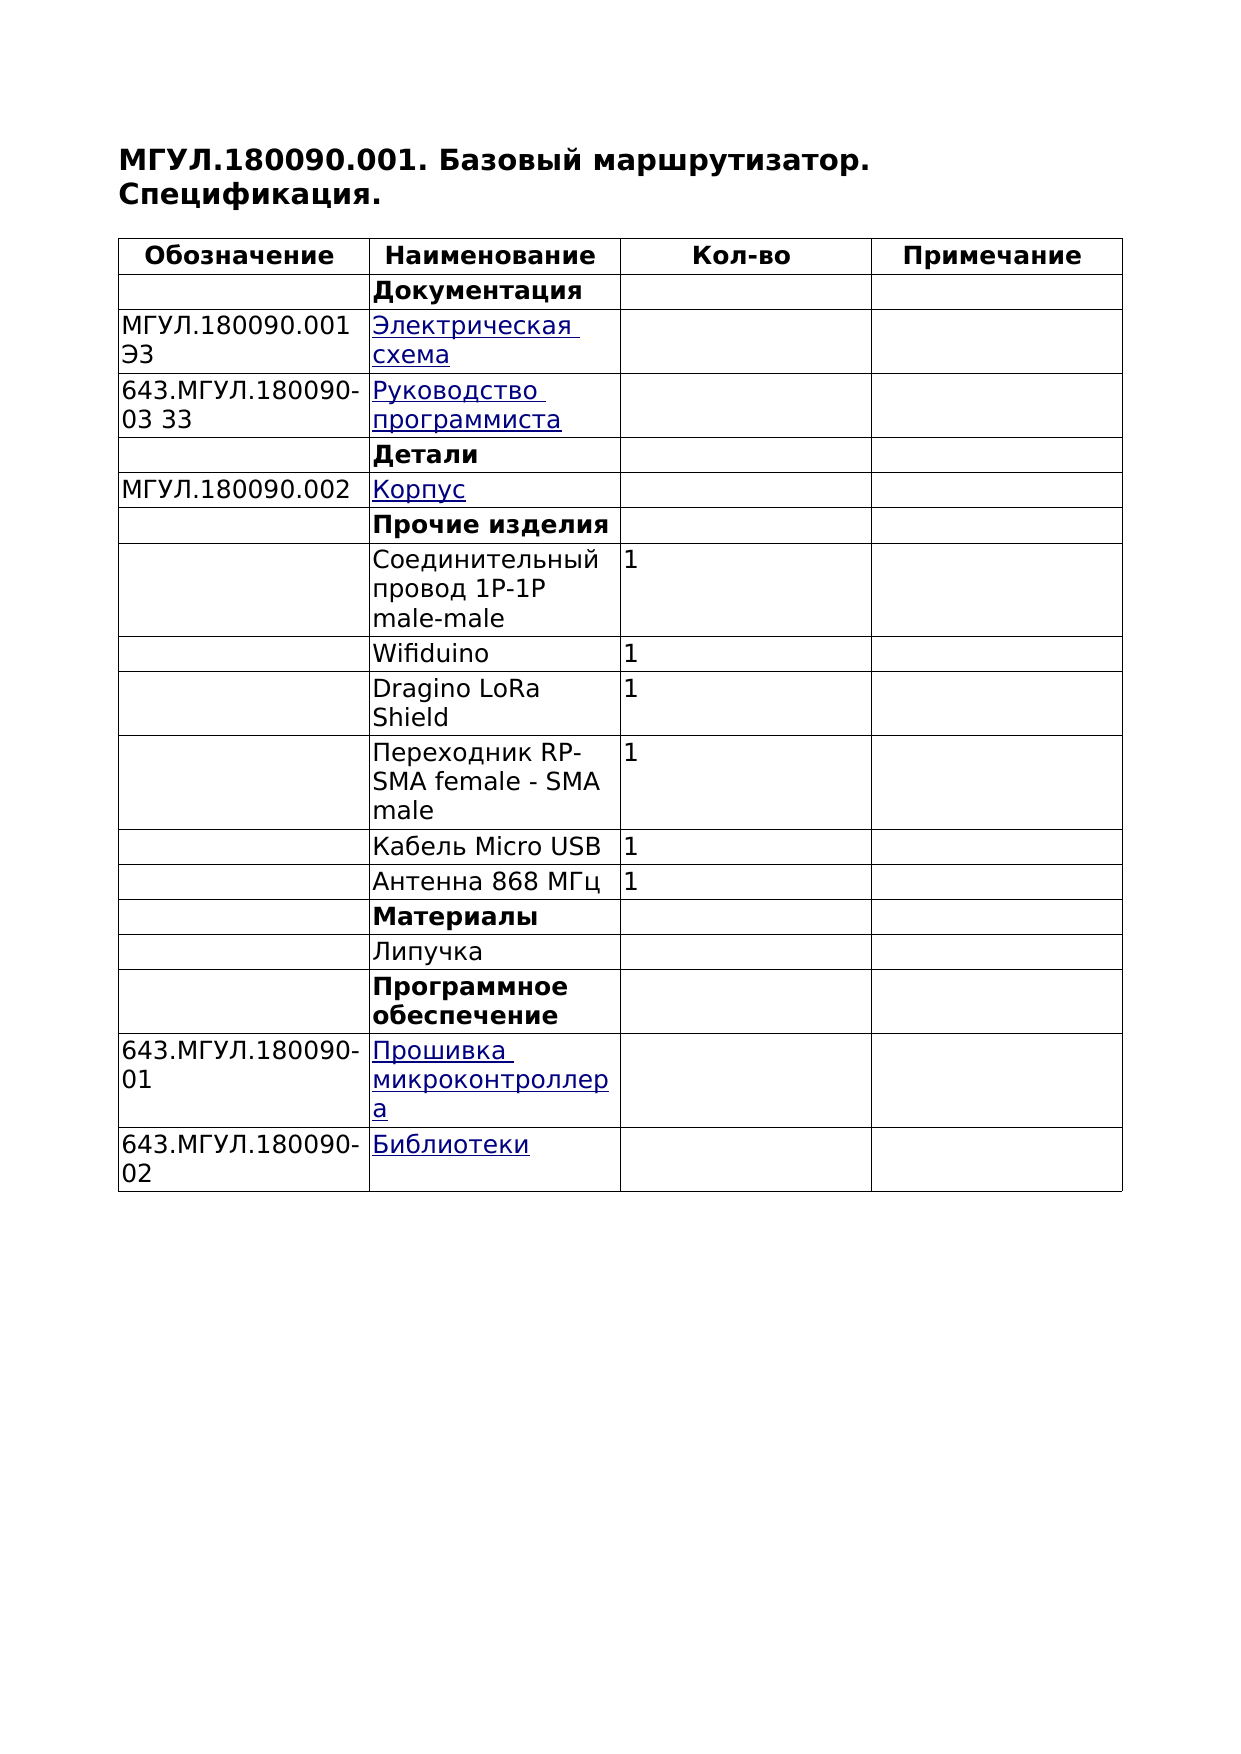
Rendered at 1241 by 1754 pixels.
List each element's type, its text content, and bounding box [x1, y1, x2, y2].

table_cell Антенна 868 МГц [370, 865, 620, 899]
table_cell Детали [370, 438, 620, 472]
table_cell [621, 508, 871, 542]
table_cell 1 [621, 672, 871, 735]
table_cell [621, 310, 871, 373]
table_cell [621, 1034, 871, 1127]
table_cell Wifiduino [370, 637, 620, 671]
table_cell МГУЛ.180090.001Э3 [119, 310, 369, 373]
table_cell Переходник RP-SMA female - SMA male [370, 736, 620, 829]
table_cell 643.МГУЛ.180090-01 [119, 1034, 369, 1127]
table_cell [621, 473, 871, 507]
table_cell Липучка [370, 935, 620, 969]
table_cell Кабель Micro USB [370, 830, 620, 864]
table_cell [119, 935, 369, 969]
table_cell [119, 508, 369, 542]
table_cell 1 [621, 865, 871, 899]
table_cell [621, 900, 871, 934]
table_cell 643.МГУЛ.180090-03 33 [119, 374, 369, 437]
table_cell [872, 438, 1122, 472]
table_cell Dragino LoRa Shield [370, 672, 620, 735]
table_cell [621, 275, 871, 308]
table_cell [872, 637, 1122, 671]
table_cell [872, 935, 1122, 969]
table_cell [621, 935, 871, 969]
table_cell Прочие изделия [370, 508, 620, 542]
table_cell [872, 310, 1122, 373]
table_cell [872, 374, 1122, 437]
table_cell [872, 736, 1122, 829]
table_cell [621, 970, 871, 1033]
table_header Примечание [872, 239, 1122, 273]
table_cell [872, 900, 1122, 934]
table_cell 1 [621, 830, 871, 864]
table_cell [119, 865, 369, 899]
table_cell Документация [370, 275, 620, 308]
table_cell 1 [621, 637, 871, 671]
table_cell 1 [621, 544, 871, 636]
table_cell [621, 374, 871, 437]
table_cell [872, 672, 1122, 735]
table_header Обозначение [119, 239, 369, 273]
table_cell Программное обеспечение [370, 970, 620, 1033]
table_cell [872, 275, 1122, 308]
table_cell МГУЛ.180090.002 [119, 473, 369, 507]
table_cell [621, 438, 871, 472]
table_cell Электрическая схема [370, 310, 620, 373]
table_header Кол-во [621, 239, 871, 273]
table_cell [119, 637, 369, 671]
table_cell 1 [621, 736, 871, 829]
table_cell [872, 1034, 1122, 1127]
table_cell [119, 736, 369, 829]
table_cell [872, 1128, 1122, 1191]
table_cell [119, 672, 369, 735]
table_cell [621, 1128, 871, 1191]
table_cell [119, 970, 369, 1033]
table_header Наименование [370, 239, 620, 273]
table_cell [119, 438, 369, 472]
table_cell Руководство программиста [370, 374, 620, 437]
subtitle МГУЛ.180090.001. Базовый маршрутизатор. Спецификация. [118, 143, 1122, 211]
table_cell [119, 830, 369, 864]
table_cell Соединительный провод 1P-1P male-male [370, 544, 620, 636]
table_cell [872, 473, 1122, 507]
table_cell [872, 544, 1122, 636]
table_cell [872, 970, 1122, 1033]
table_cell [119, 900, 369, 934]
table_cell [872, 508, 1122, 542]
table_cell Корпус [370, 473, 620, 507]
table_cell Библиотеки [370, 1128, 620, 1191]
table_cell [872, 865, 1122, 899]
table_cell 643.МГУЛ.180090-02 [119, 1128, 369, 1191]
table_cell Материалы [370, 900, 620, 934]
table_cell [119, 275, 369, 308]
table_cell Прошивка микроконтроллера [370, 1034, 620, 1127]
table_cell [872, 830, 1122, 864]
table_cell [119, 544, 369, 636]
